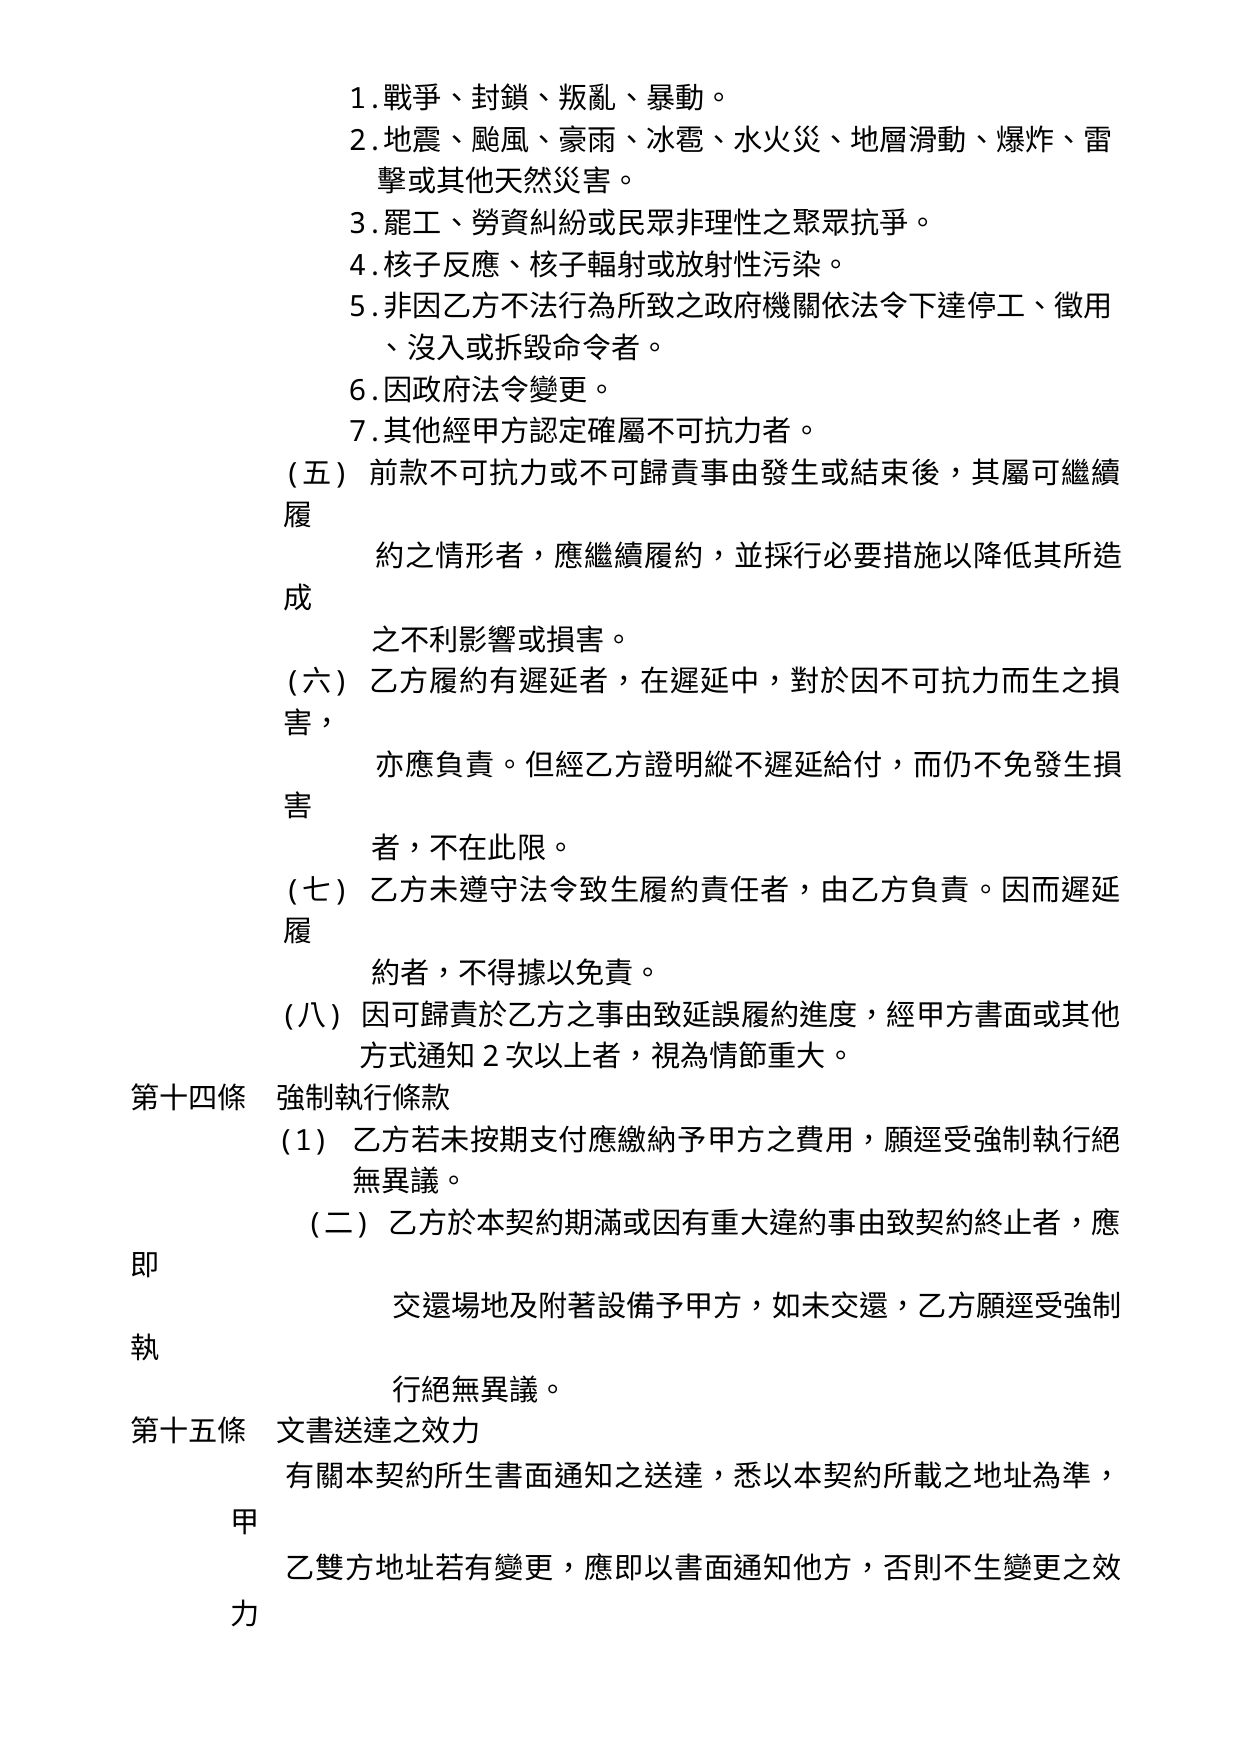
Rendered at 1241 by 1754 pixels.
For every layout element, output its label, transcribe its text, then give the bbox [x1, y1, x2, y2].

text (六) 乙方履約有遲延者，在遲延中，對於因不可抗力而生之損害， [283, 658, 1122, 742]
text 約之情形者，應繼續履約，並採行必要措施以降低其所造成 [283, 533, 1122, 617]
text 有關本契約所生書面通知之送達，悉以本契約所載之地址為準，甲 [230, 1450, 1122, 1542]
text 4.核子反應、核子輻射或放射性污染。 [348, 242, 1122, 283]
text 約者，不得據以免責。 [283, 950, 1122, 992]
text 2.地震、颱風、豪雨、冰雹、水火災、地層滑動、爆炸、雷 [348, 117, 1122, 158]
list 乙方若未按期支付應繳納予甲方之費用，願逕受強制執行絕無異議。 [277, 1117, 1122, 1200]
text 方式通知2次以上者，視為情節重大。 [155, 1033, 1122, 1075]
text (五) 前款不可抗力或不可歸責事由發生或結束後，其屬可繼續履 [283, 450, 1122, 533]
text 、沒入或拆毀命令者。 [348, 325, 1122, 367]
text 交還場地及附著設備予甲方，如未交還，乙方願逕受強制執 [130, 1283, 1122, 1367]
text (八) 因可歸責於乙方之事由致延誤履約進度，經甲方書面或其他 [280, 992, 1122, 1033]
text (二) 乙方於本契約期滿或因有重大違約事由致契約終止者，應即 [130, 1200, 1122, 1283]
text 第十五條 文書送達之效力 [130, 1408, 1122, 1450]
text 行絕無異議。 [130, 1367, 1122, 1408]
text 亦應負責。但經乙方證明縱不遲延給付，而仍不免發生損害 [283, 742, 1122, 825]
text (七) 乙方未遵守法令致生履約責任者，由乙方負責。因而遲延履 [283, 867, 1122, 950]
text 第十四條 強制執行條款 [130, 1075, 1122, 1117]
text 乙雙方地址若有變更，應即以書面通知他方，否則不生變更之效力 [230, 1542, 1122, 1633]
text 3.罷工、勞資糾紛或民眾非理性之聚眾抗爭。 [348, 200, 1122, 242]
text 5.非因乙方不法行為所致之政府機關依法令下達停工、徵用 [348, 283, 1122, 325]
text 6.因政府法令變更。 [348, 367, 1122, 408]
text 7.其他經甲方認定確屬不可抗力者。 [348, 408, 1122, 450]
text 1.戰爭、封鎖、叛亂、暴動。 [348, 75, 1122, 117]
text 者，不在此限。 [283, 825, 1122, 867]
text 之不利影響或損害。 [283, 617, 1122, 658]
text 擊或其他天然災害。 [348, 158, 1122, 200]
